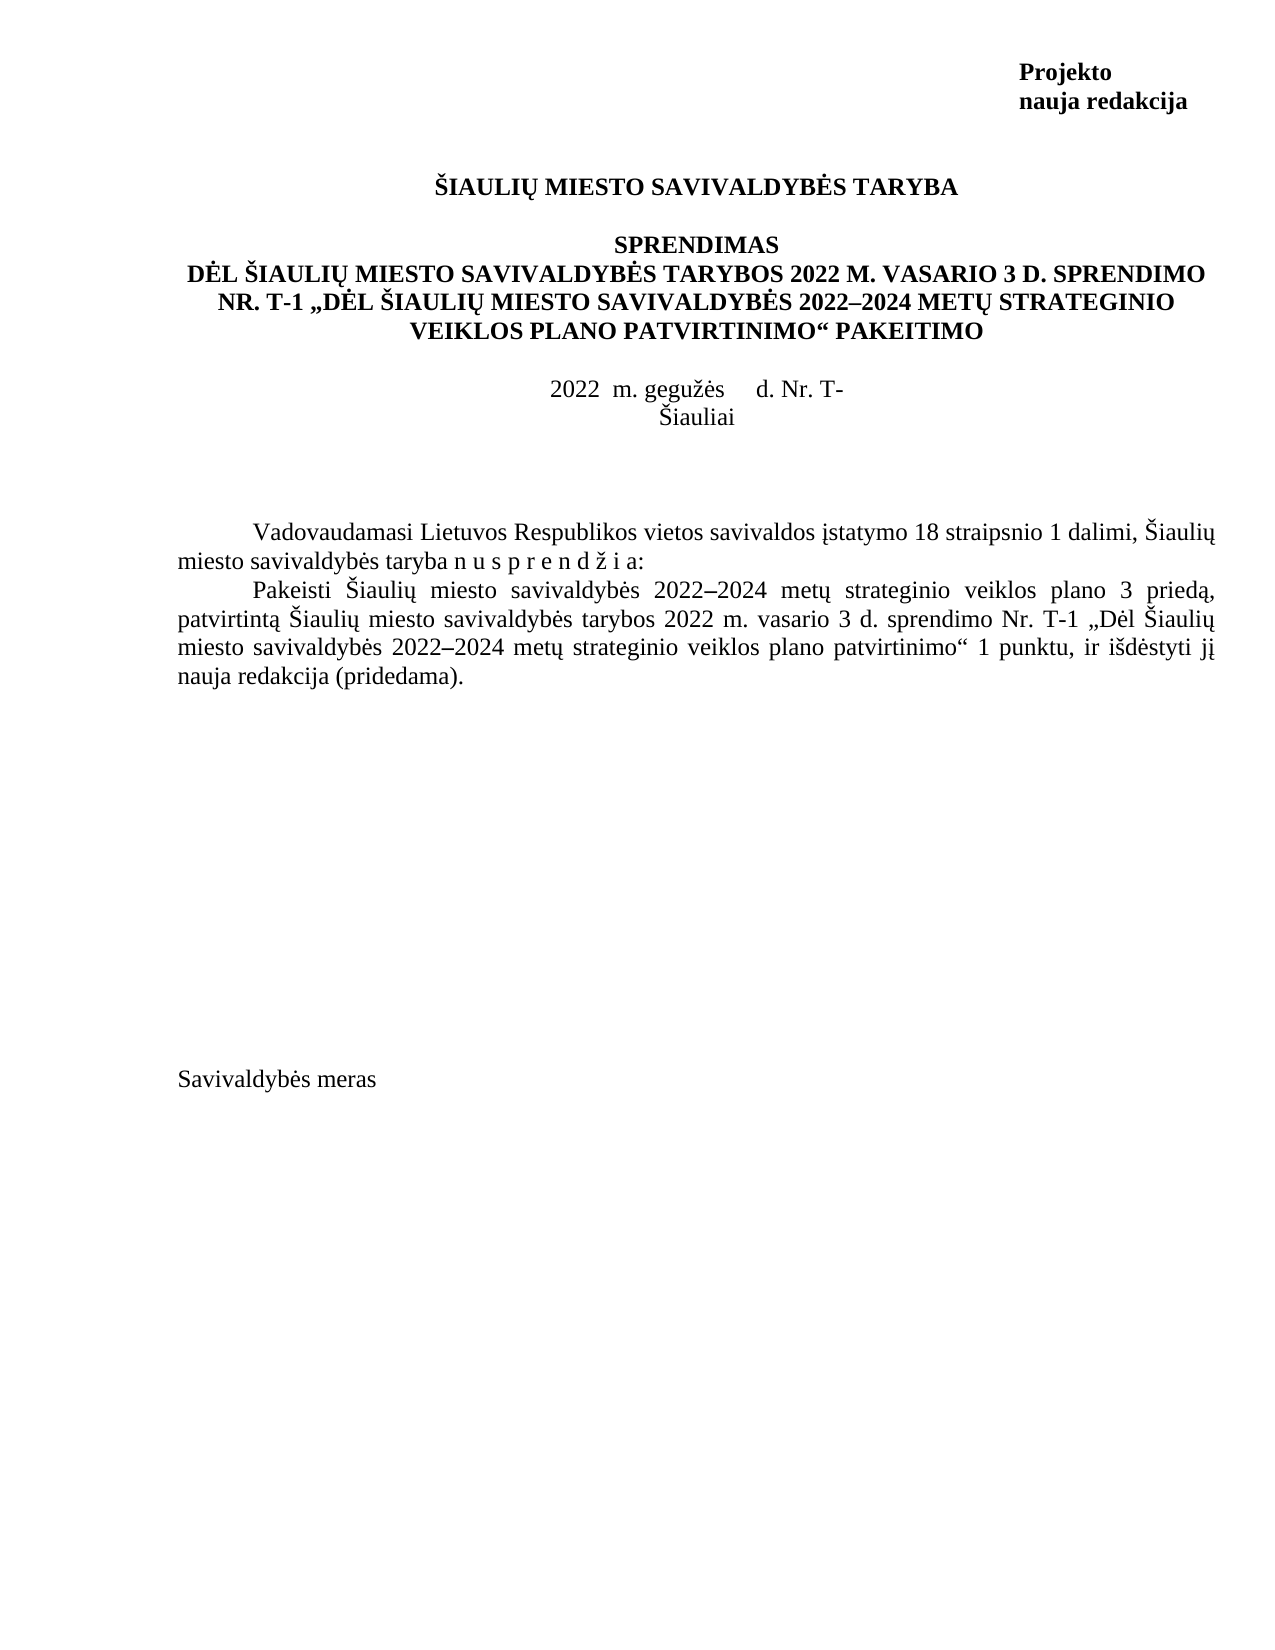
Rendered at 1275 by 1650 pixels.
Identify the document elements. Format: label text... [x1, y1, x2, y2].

text Vadovaudamasi Lietuvos Respublikos vietos savivaldos įstatymo 18 straipsnio 1 dalimi, Šiaulių miesto savivaldybės taryba n u s p r e n d ž i a: [177, 517, 1216, 575]
text DĖL ŠIAULIŲ MIESTO SAVIVALDYBĖS TARYBOS 2022 M. VASARIO 3 D. SPRENDIMO NR. T-1 „DĖL ŠIAULIŲ MIESTO SAVIVALDYBĖS 2022–2024 METŲ STRATEGINIO VEIKLOS PLANO PATVIRTINIMO“ PAKEITIMO [177, 259, 1216, 345]
text SPRENDIMAS [177, 230, 1216, 259]
text 2022 m. gegužės d. Nr. T- [177, 374, 1216, 402]
text Pakeisti Šiaulių miesto savivaldybės 2022–2024 metų strateginio veiklos plano 3 priedą, patvirtintą Šiaulių miesto savivaldybės tarybos 2022 m. vasario 3 d. sprendimo Nr. T-1 „Dėl Šiaulių miesto savivaldybės 2022–2024 metų strateginio veiklos plano patvirtinimo“ 1 punktu, ir išdėstyti jį nauja redakcija (pridedama). [177, 575, 1216, 690]
text Savivaldybės meras [177, 1064, 1216, 1092]
text ŠIAULIŲ MIESTO SAVIVALDYBĖS TARYBA [177, 172, 1216, 201]
text Šiauliai [177, 402, 1216, 431]
